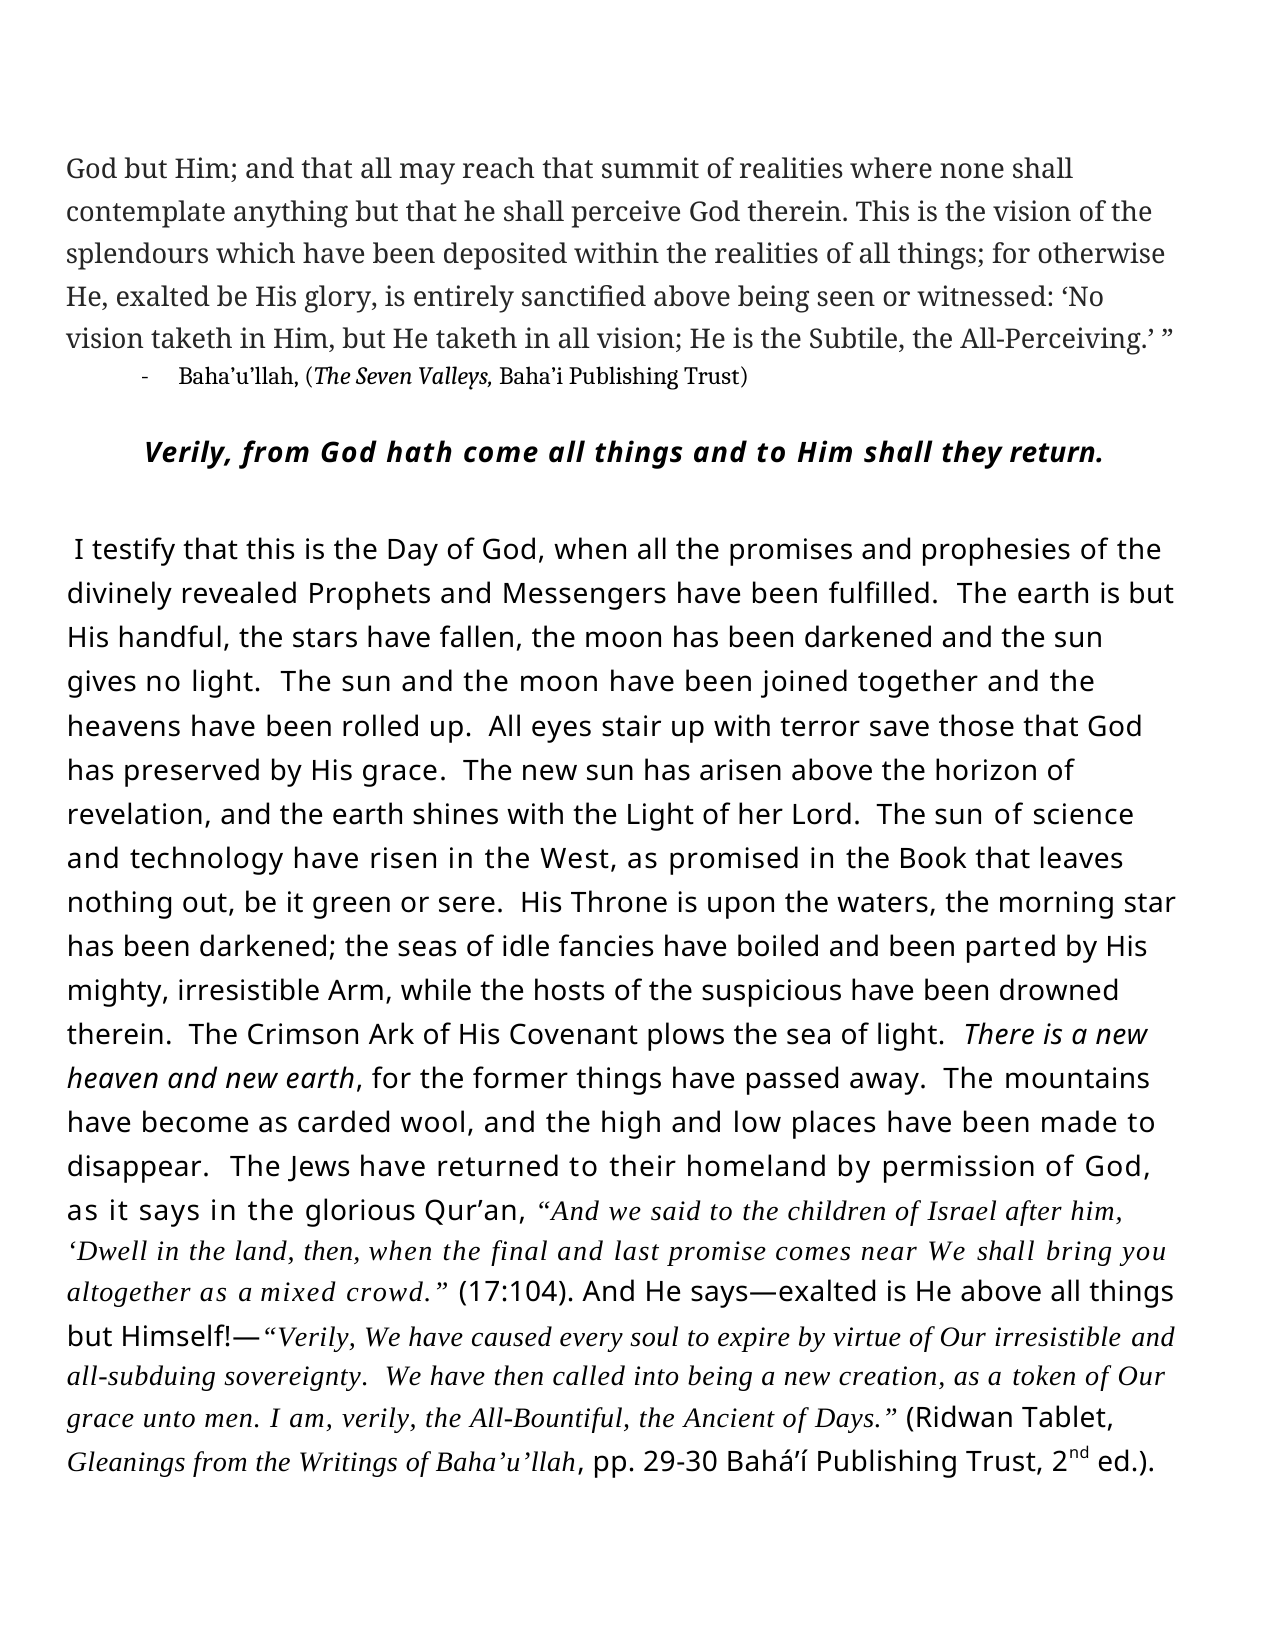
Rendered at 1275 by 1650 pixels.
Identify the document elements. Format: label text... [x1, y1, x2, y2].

text I testify that this is the Day of God, when all the promises and prophesies of the divinely revealed Prophets and Messengers have been fulfilled. The earth is but His handful, the stars have fallen, the moon has been darkened and the sun gives no light. The sun and the moon have been joined together and the heavens have been rolled up. All eyes stair up with terror save those that God has preserved by His grace. The new sun has arisen above the horizon of revelation, and the earth shines with the Light of her Lord. The sun of science and technology have risen in the West, as promised in the Book that leaves nothing out, be it green or sere. His Throne is upon the waters, the morning star has been darkened; the seas of idle fancies have boiled and been parted by His mighty, irresistible Arm, while the hosts of the suspicious have been drowned therein. The Crimson Ark of His Covenant plows the sea of light. There is a new heaven and new earth, for the former things have passed away. The mountains have become as carded wool, and the high and low places have been made to disappear. The Jews have returned to their homeland by permission of God, as it says in the glorious Qur’an, “And we said to the children of Israel after him, ‘Dwell in the land, then, when the final and last promise comes near We shall bring you altogether as a mixed crowd.” (17:104). And He says—exalted is He above all things but Himself!—“Verily, We have caused every soul to expire by virtue of Our irresistible and all-subduing sovereignty. We have then called into being a new creation, as a token of Our grace unto men. I am, verily, the All-Bountiful, the Ancient of Days.” (Ridwan Tablet, Gleanings from the Writings of Baha’u’llah, pp. 29-30 Bahá’í Publishing Trust, 2nd ed.). [67, 529, 1181, 1479]
text God but Him; and that all may reach that summit of realities where none shall contemplate anything but that he shall perceive God therein. This is the vision of the splendours which have been deposited within the realities of all things; for otherwise He, exalted be His glory, is entirely sanctified above being seen or witnessed: ‘No vision taketh in Him, but He taketh in all vision; He is the Subtile, the All-Perceiving.’ ” [66, 150, 1181, 356]
list Baha’u’llah, (The Seven Valleys, Baha’i Publishing Trust) [141, 362, 1181, 391]
text Verily, from God hath come all things and to Him shall they return. [67, 432, 1181, 471]
